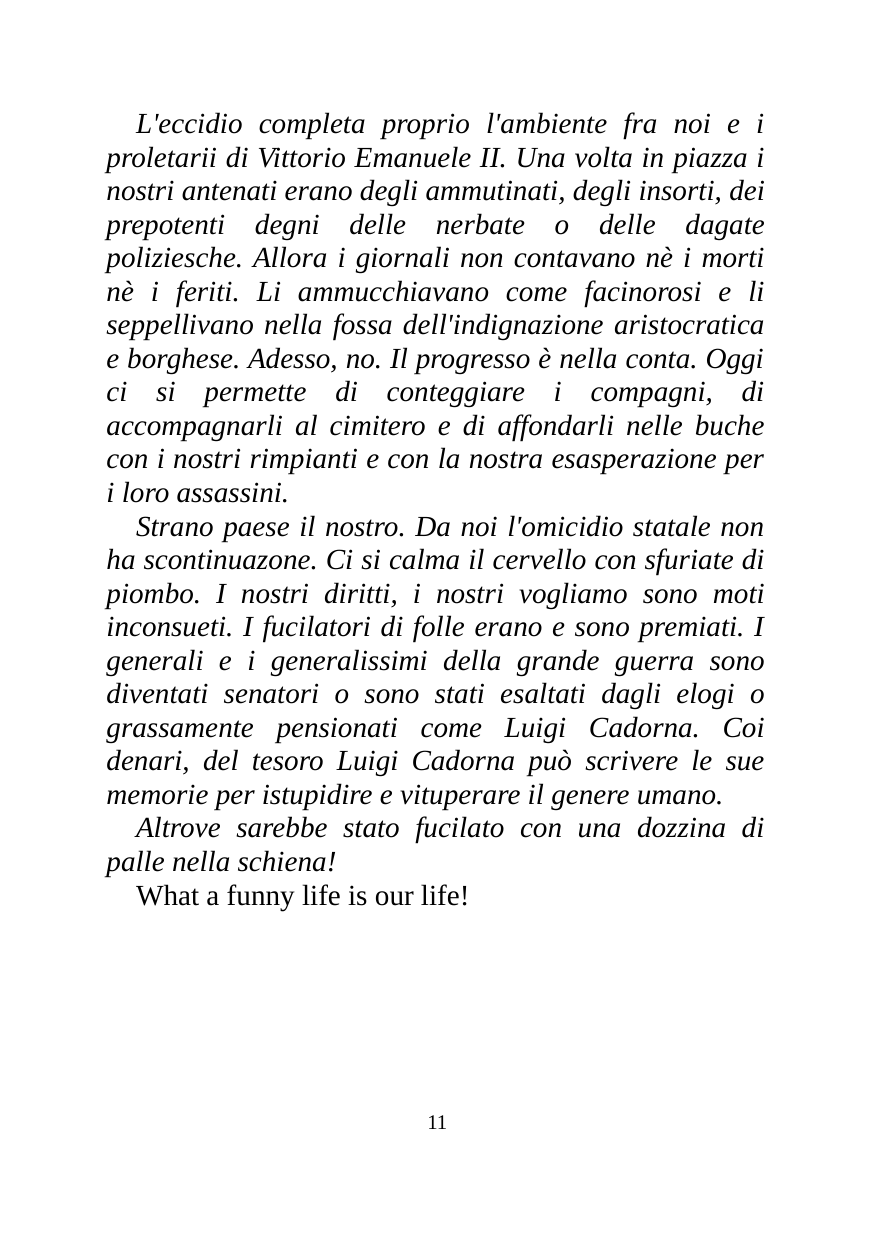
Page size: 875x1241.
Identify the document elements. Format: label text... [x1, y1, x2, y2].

text L'eccidio completa proprio l'ambiente fra noi e i proletarii di Vittorio Emanuele II. Una volta in piazza i nostri antenati erano degli ammutinati, degli insorti, dei prepotenti degni delle nerbate o delle dagate poliziesche. Allora i giornali non contavano nè i morti nè i feriti. Li ammucchiavano come facinorosi e li seppellivano nella fossa dell'indignazione aristocratica e borghese. Adesso, no. Il progresso è nella conta. Oggi ci si permette di conteggiare i compagni, di accompagnarli al cimitero e di affondarli nelle buche con i nostri rimpianti e con la nostra esasperazione per i loro assassini. [106, 106, 768, 509]
text Altrove sarebbe stato fucilato con una dozzina di palle nella schiena! [106, 811, 768, 878]
text Strano paese il nostro. Da noi l'omicidio statale non ha scontinuazone. Ci si calma il cervello con sfuriate di piombo. I nostri diritti, i nostri vogliamo sono moti inconsueti. I fucilatori di folle erano e sono premiati. I generali e i generalissimi della grande guerra sono diventati senatori o sono stati esaltati dagli elogi o grassamente pensionati come Luigi Cadorna. Coi denari, del tesoro Luigi Cadorna può scrivere le sue memorie per istupidire e vituperare il genere umano. [106, 509, 768, 811]
text What a funny life is our life! [106, 878, 768, 911]
